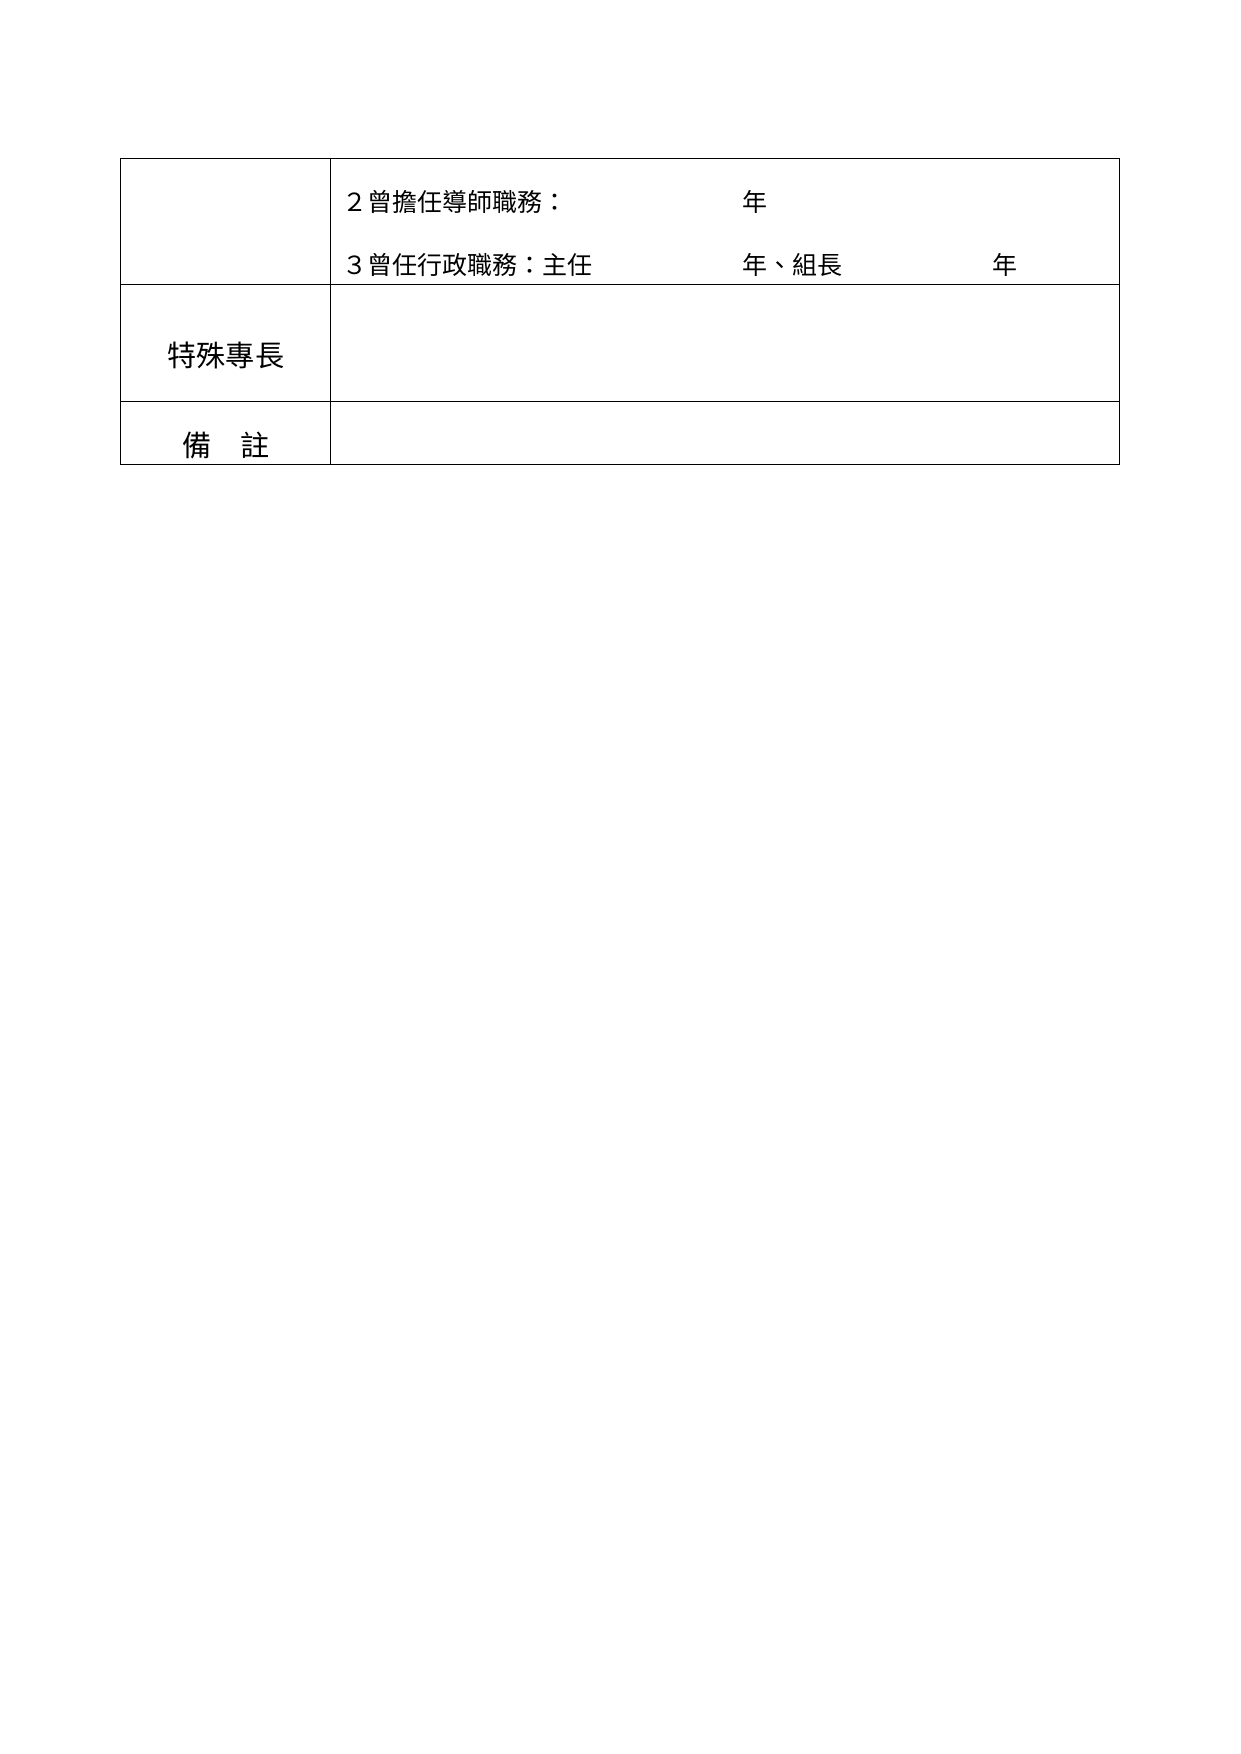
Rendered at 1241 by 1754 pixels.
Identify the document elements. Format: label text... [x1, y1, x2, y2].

table_cell [331, 402, 1119, 464]
table_cell 備 註 [121, 402, 330, 464]
table_cell ２曾擔任導師職務： 年 ３曾任行政職務：主任 年、組長 年 [331, 159, 1119, 284]
table_cell 特殊專長 [121, 285, 330, 401]
table_cell [331, 285, 1119, 401]
table_cell [121, 159, 330, 284]
